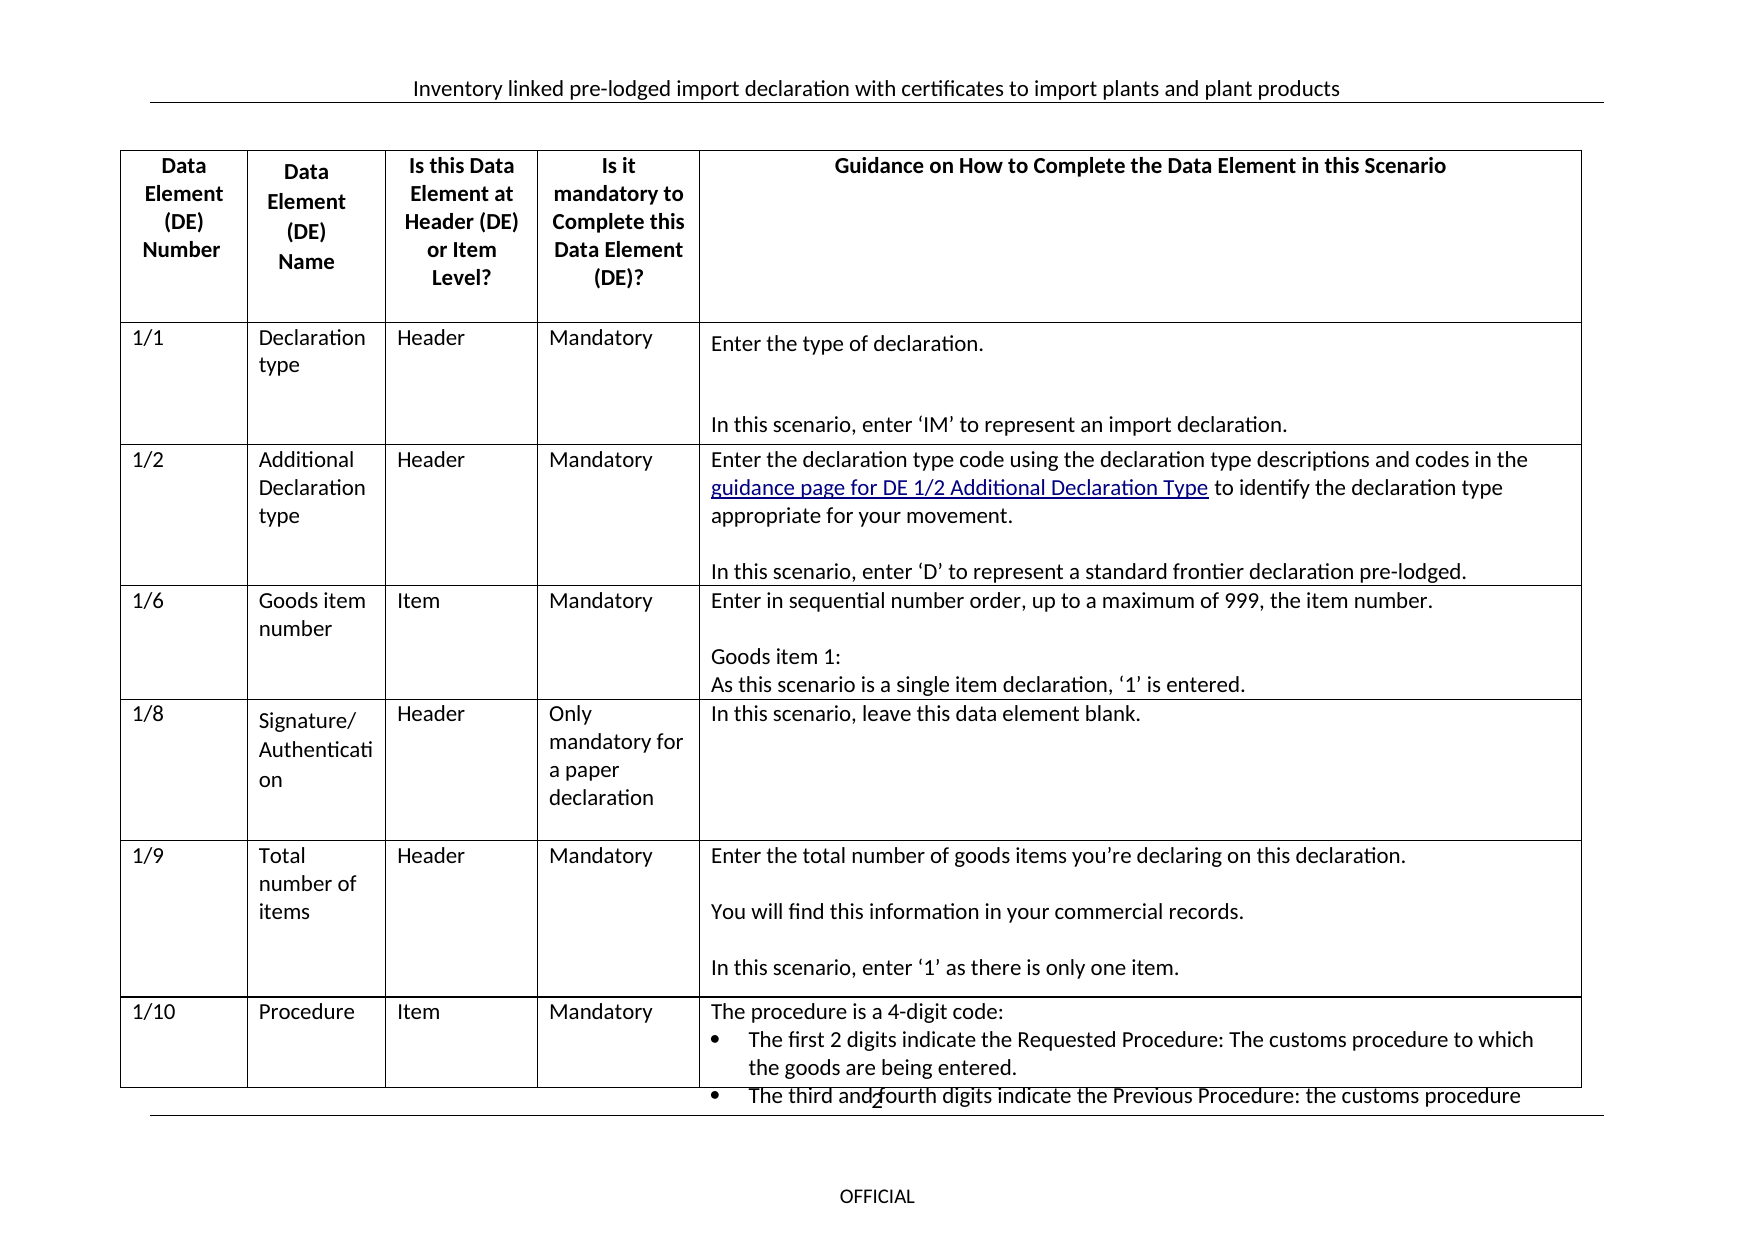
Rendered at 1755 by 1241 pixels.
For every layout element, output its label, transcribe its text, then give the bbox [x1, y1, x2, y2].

table_cell Mandatory [538, 841, 699, 996]
table_cell Header [386, 700, 537, 840]
table_cell The procedure is a 4-digit code: The first 2 digits indicate the Requested Procedure: The customs procedure to which the goods are being entered. The third and fourth digits indicate the Previous Procedure: the customs procedure from which the goods are being removed. In this scenario, Goods item 1: Enter ‘4000’ release into free circulation and home use with no additional procedures. Please see the procedure completion notes for procedure ‘4000’ for more information on this procedure. In this scenario, the appropriate declaration category compatible with this procedure code is H1. Please refer to Appendix 21A: Declaration Category Data Sets H1 for the full dataset guidance and CHIEF SAD Box to CDS Data Element mapping. [700, 998, 1581, 1087]
table_cell Item [386, 586, 537, 698]
table_cell Procedure [248, 998, 385, 1087]
table_cell Enter in sequential number order, up to a maximum of 999, the item number. Goods item 1: As this scenario is a single item declaration, ‘1’ is entered. [700, 586, 1581, 698]
table_cell 1/10 [121, 998, 247, 1087]
table_cell Mandatory [538, 998, 699, 1087]
table_cell 1/6 [121, 586, 247, 698]
table_cell Total number of items [248, 841, 385, 996]
table_cell Only mandatory for a paper declaration [538, 700, 699, 840]
table_cell Signature/Authentication [248, 700, 385, 840]
table_cell Additional Declaration type [248, 445, 385, 585]
table_cell 1/1 [121, 323, 247, 444]
table_header Data Element (DE) Name [248, 151, 385, 322]
table_cell Mandatory [538, 445, 699, 585]
table_cell Goods item number [248, 586, 385, 698]
table_cell Mandatory [538, 586, 699, 698]
table_cell Declaration type [248, 323, 385, 444]
table_cell Enter the type of declaration. In this scenario, enter ‘IM’ to represent an import declaration. [700, 323, 1581, 444]
table_cell Header [386, 323, 537, 444]
table_cell Header [386, 445, 537, 585]
table_header Data Element (DE) Number [121, 151, 247, 322]
table_cell Mandatory [538, 323, 699, 444]
table_cell Header [386, 841, 537, 996]
table_cell In this scenario, leave this data element blank. [700, 700, 1581, 840]
table_cell Enter the total number of goods items you’re declaring on this declaration. You will find this information in your commercial records. In this scenario, enter ‘1’ as there is only one item. [700, 841, 1581, 996]
table_header Is it mandatory to Complete this Data Element (DE)? [538, 151, 699, 322]
table_cell Item [386, 998, 537, 1087]
table_cell 1/2 [121, 445, 247, 585]
table_header Is this Data Element at Header (DE) or Item Level? [386, 151, 537, 322]
table_cell Enter the declaration type code using the declaration type descriptions and codes in the guidance page for DE 1/2 Additional Declaration Type to identify the declaration type appropriate for your movement. In this scenario, enter ‘D’ to represent a standard frontier declaration pre-lodged. [700, 445, 1581, 585]
table_header Guidance on How to Complete the Data Element in this Scenario [700, 151, 1581, 322]
table_cell 1/9 [121, 841, 247, 996]
table_cell 1/8 [121, 700, 247, 840]
